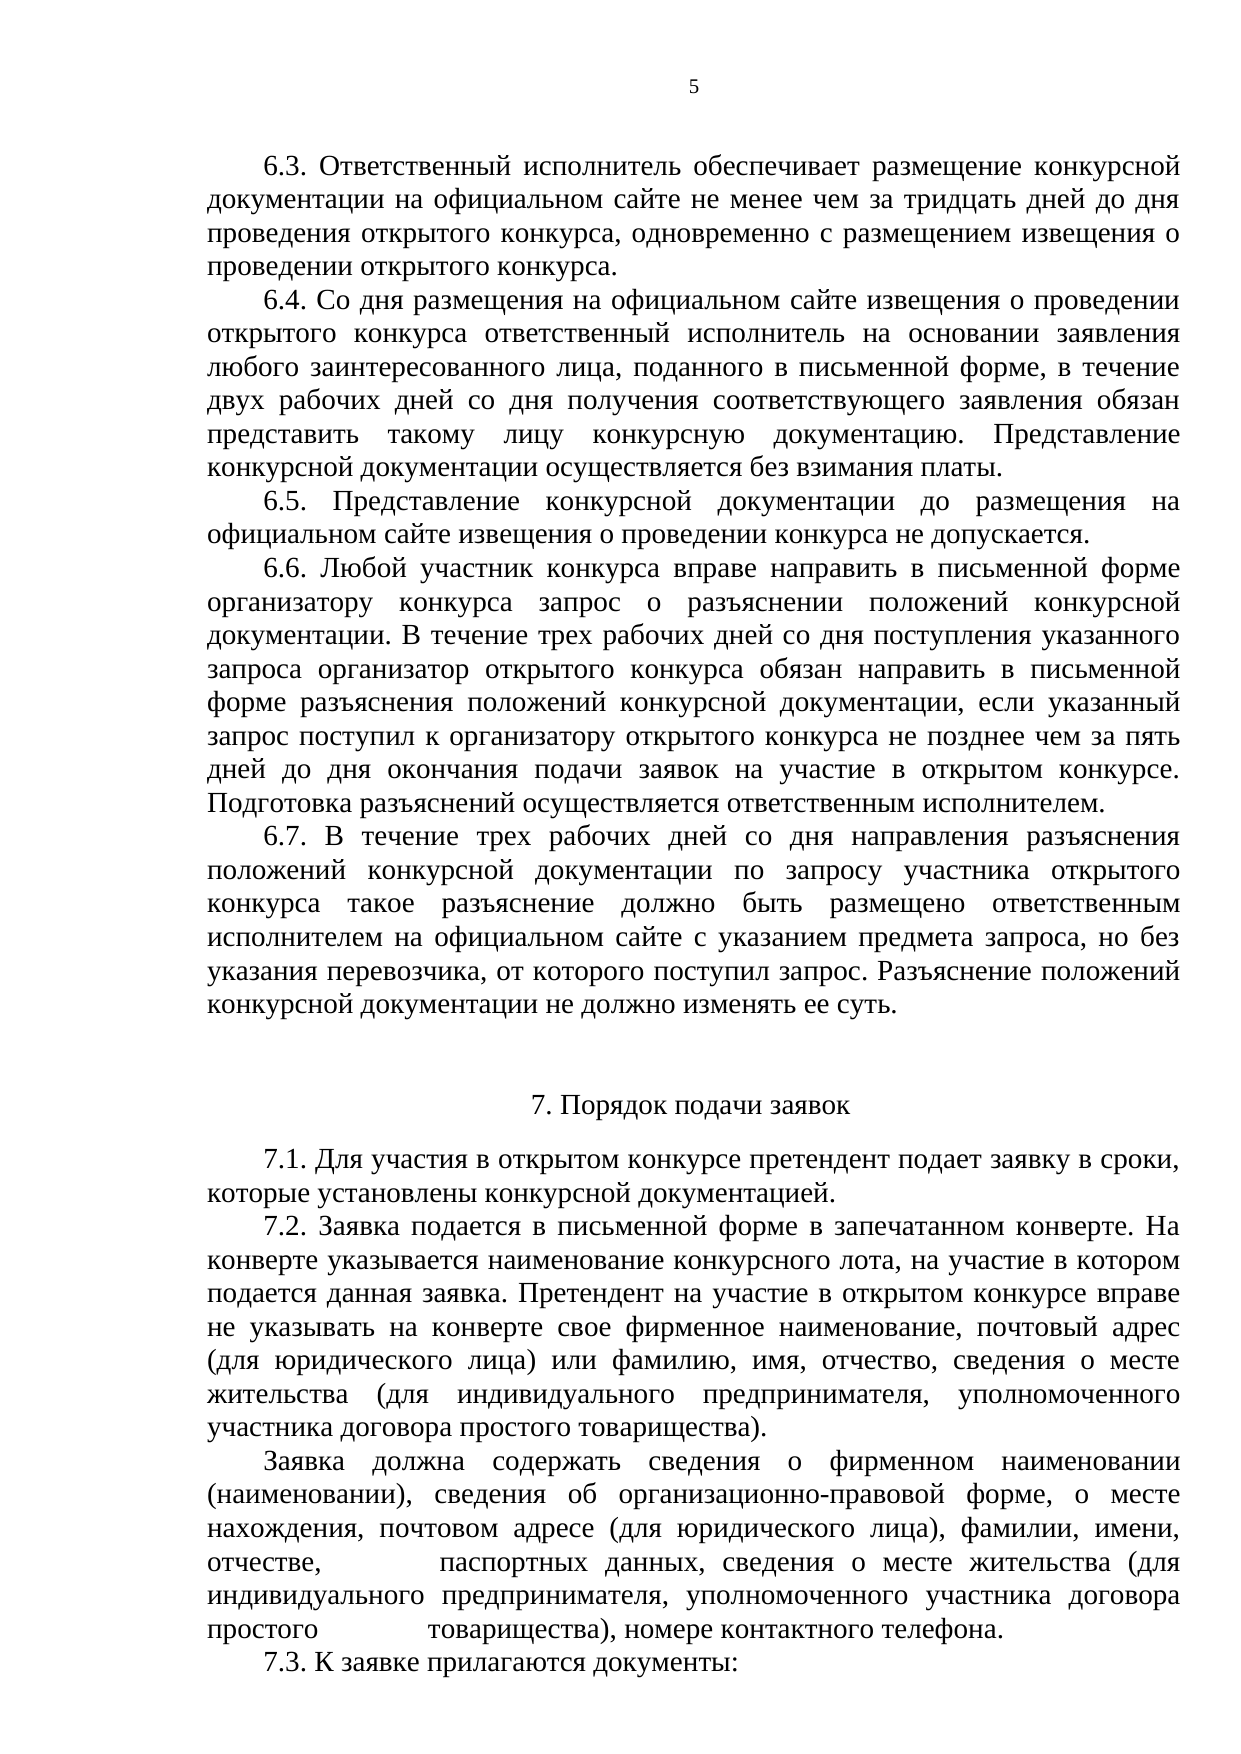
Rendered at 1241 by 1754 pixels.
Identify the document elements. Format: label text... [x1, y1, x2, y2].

text 7. Порядок подачи заявок [207, 1087, 1181, 1120]
text Заявка должна содержать сведения о фирменном наименовании (наименовании), сведения об организационно-правовой форме, о месте нахождения, почтовом адресе (для юридического лица), фамилии, имени, отчестве, паспортных данных, сведения о месте жительства (для индивидуального предпринимателя, уполномоченного участника договора простого товарищества), номере контактного телефона. [207, 1443, 1181, 1644]
text 7.1. Для участия в открытом конкурсе претендент подает заявку в сроки, которые установлены конкурсной документацией. [207, 1141, 1181, 1208]
text 7.2. Заявка подается в письменной форме в запечатанном конверте. На конверте указывается наименование конкурсного лота, на участие в котором подается данная заявка. Претендент на участие в открытом конкурсе вправе не указывать на конверте свое фирменное наименование, почтовый адрес (для юридического лица) или фамилию, имя, отчество, сведения о месте жительства (для индивидуального предпринимателя, уполномоченного участника договора простого товарищества). [207, 1208, 1181, 1443]
text 6.3. Ответственный исполнитель обеспечивает размещение конкурсной документации на официальном сайте не менее чем за тридцать дней до дня проведения открытого конкурса, одновременно с размещением извещения о проведении открытого конкурса. [207, 148, 1181, 282]
text 7.3. К заявке прилагаются документы: [207, 1644, 1181, 1678]
text 6.4. Со дня размещения на официальном сайте извещения о проведении открытого конкурса ответственный исполнитель на основании заявления любого заинтересованного лица, поданного в письменной форме, в течение двух рабочих дней со дня получения соответствующего заявления обязан представить такому лицу конкурсную документацию. Представление конкурсной документации осуществляется без взимания платы. [207, 282, 1181, 483]
text 6.6. Любой участник конкурса вправе направить в письменной форме организатору конкурса запрос о разъяснении положений конкурсной документации. В течение трех рабочих дней со дня поступления указанного запроса организатор открытого конкурса обязан направить в письменной форме разъяснения положений конкурсной документации, если указанный запрос поступил к организатору открытого конкурса не позднее чем за пять дней до дня окончания подачи заявок на участие в открытом конкурсе. Подготовка разъяснений осуществляется ответственным исполнителем. [207, 550, 1181, 818]
text 6.7. В течение трех рабочих дней со дня направления разъяснения положений конкурсной документации по запросу участника открытого конкурса такое разъяснение должно быть размещено ответственным исполнителем на официальном сайте с указанием предмета запроса, но без указания перевозчика, от которого поступил запрос. Разъяснение положений конкурсной документации не должно изменять ее суть. [207, 818, 1181, 1020]
text 6.5. Представление конкурсной документации до размещения на официальном сайте извещения о проведении конкурса не допускается. [207, 483, 1181, 550]
